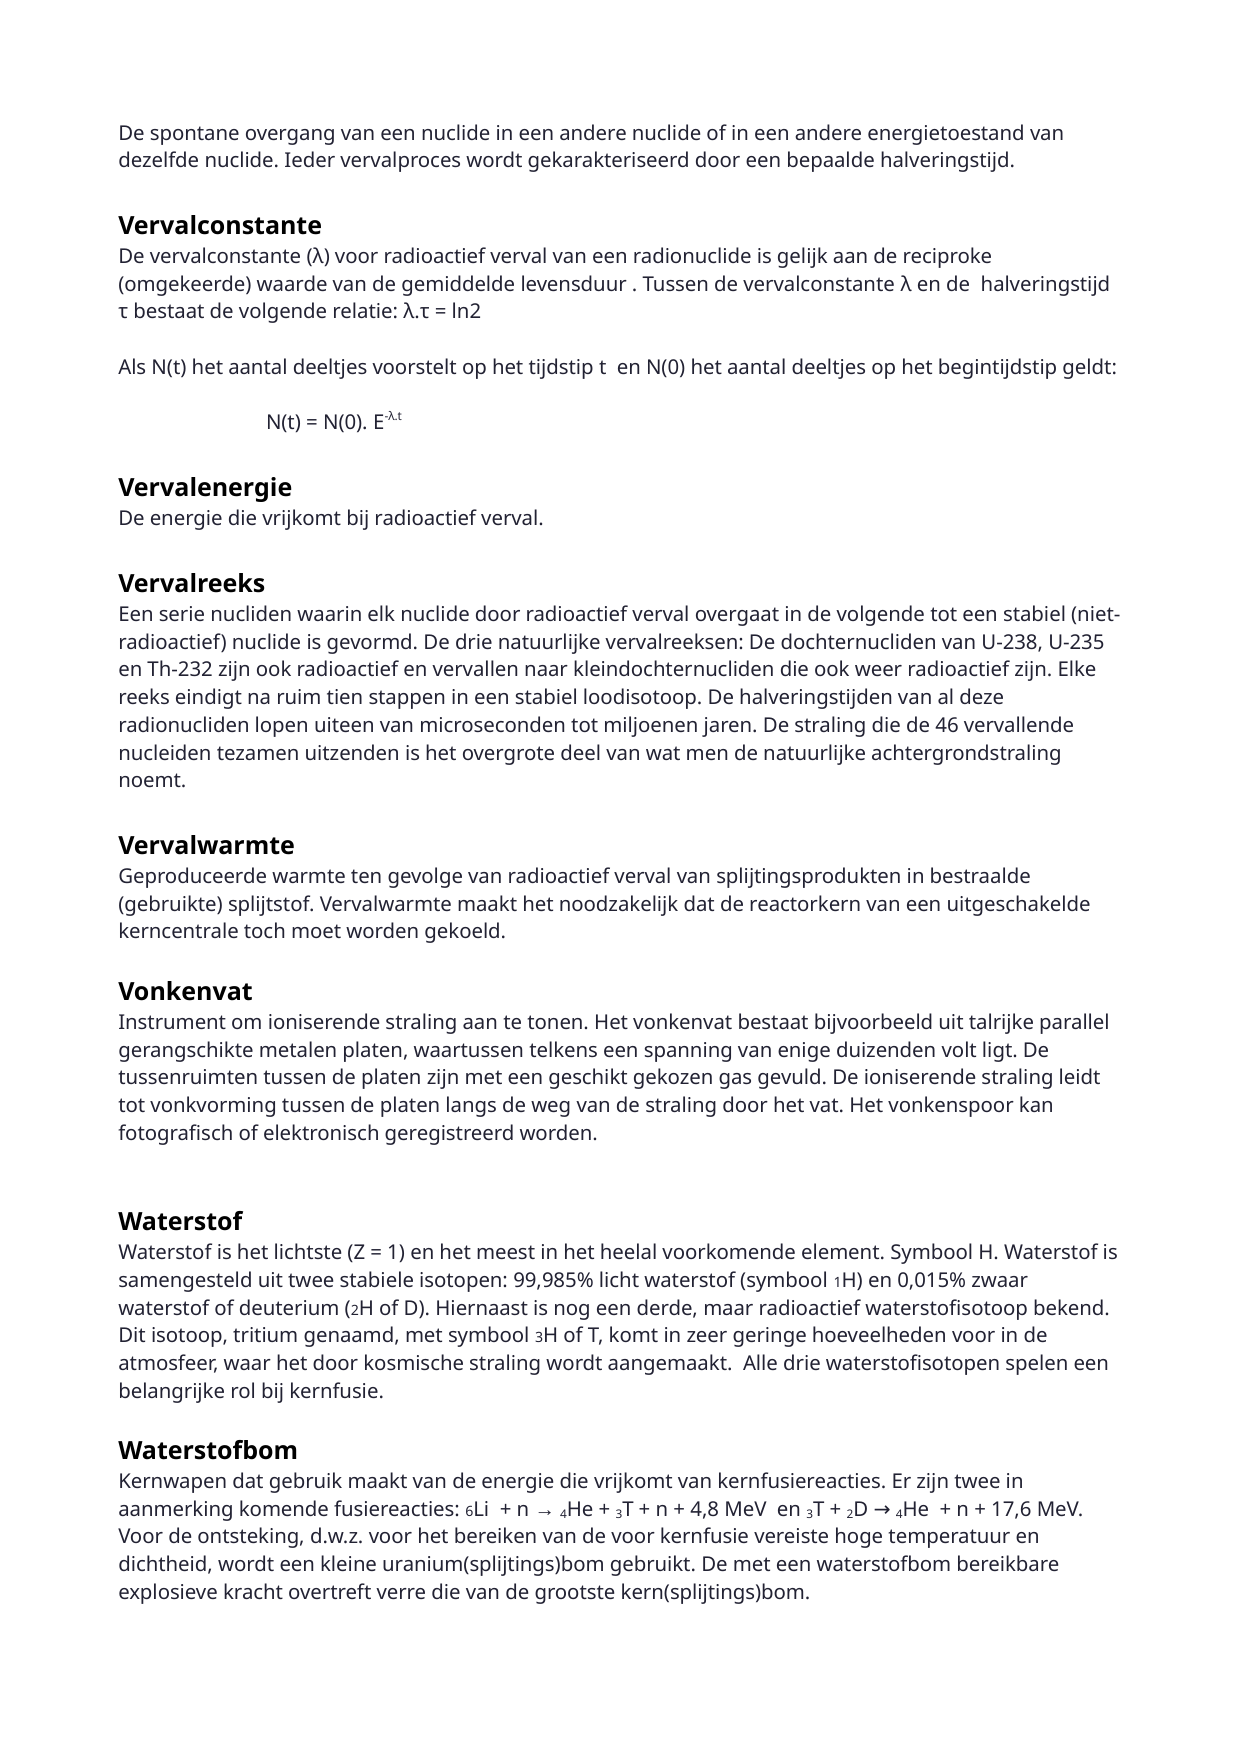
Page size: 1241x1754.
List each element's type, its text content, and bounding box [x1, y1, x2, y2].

text De spontane overgang van een nuclide in een andere nuclide of in een andere energietoestand van dezelfde nuclide. Ieder vervalproces wordt gekarakteriseerd door een bepaalde halveringstijd. Vervalconstante De vervalconstante (λ) voor radioactief verval van een radionuclide is gelijk aan de reciproke (omgekeerde) waarde van de gemiddelde levensduur . Tussen de vervalconstante λ en de halveringstijd τ bestaat de volgende relatie: λ.τ = ln2 [118, 118, 1122, 325]
text Als N(t) het aantal deeltjes voorstelt op het tijdstip t en N(0) het aantal deeltjes op het begintijdstip geldt: [118, 352, 1122, 380]
text N(t) = N(0). E-λ.t Vervalenergie De energie die vrijkomt bij radioactief verval. Vervalreeks Een serie nucliden waarin elk nuclide door radioactief verval overgaat in de volgende tot een stabiel (niet-radioactief) nuclide is gevormd. De drie natuurlijke vervalreeksen: De dochternucliden van U-238, U-235 en Th-232 zijn ook radioactief en vervallen naar kleindochternucliden die ook weer radioactief zijn. Elke reeks eindigt na ruim tien stappen in een stabiel loodisotoop. De halveringstijden van al deze radionucliden lopen uiteen van microseconden tot miljoenen jaren. De straling die de 46 vervallende nucleiden tezamen uitzenden is het overgrote deel van wat men de natuurlijke achtergrondstraling noemt. Vervalwarmte Geproduceerde warmte ten gevolge van radioactief verval van splijtingsprodukten in bestraalde (gebruikte) splijtstof. Vervalwarmte maakt het noodzakelijk dat de reactorkern van een uitgeschakelde kerncentrale toch moet worden gekoeld. [118, 408, 1122, 973]
text Vonkenvat Instrument om ioniserende straling aan te tonen. Het vonkenvat bestaat bijvoorbeeld uit talrijke parallel gerangschikte metalen platen, waartussen telkens een spanning van enige duizenden volt ligt. De tussenruimten tussen de platen zijn met een geschikt gekozen gas gevuld. De ioniserende straling leidt tot vonkvorming tussen de platen langs de weg van de straling door het vat. Het vonkenspoor kan fotografisch of elektronisch geregistreerd worden. Waterstof Waterstof is het lichtste (Z = 1) en het meest in het heelal voorkomende element. Symbool H. Waterstof is samengesteld uit twee stabiele isotopen: 99,985% licht waterstof (symbool 1H) en 0,015% zwaar waterstof of deuterium (2H of D). Hiernaast is nog een derde, maar radioactief waterstofisotoop bekend. Dit isotoop, tritium genaamd, met symbool 3H of T, komt in zeer geringe hoeveelheden voor in de atmosfeer, waar het door kosmische straling wordt aangemaakt. Alle drie waterstofisotopen spelen een belangrijke rol bij kernfusie. Waterstofbom Kernwapen dat gebruik maakt van de energie die vrijkomt van kernfusiereacties. Er zijn twee in aanmerking komende fusiereacties: 6Li + n → 4He + 3T + n + 4,8 MeV en 3T + 2D → 4He + n + 17,6 MeV. Voor de ontsteking, d.w.z. voor het bereiken van de voor kernfusie vereiste hoge temperatuur en dichtheid, wordt een kleine uranium(splijtings)bom gebruikt. De met een waterstofbom bereikbare explosieve kracht overtreft verre die van de grootste kern(splijtings)bom. [118, 973, 1122, 1634]
